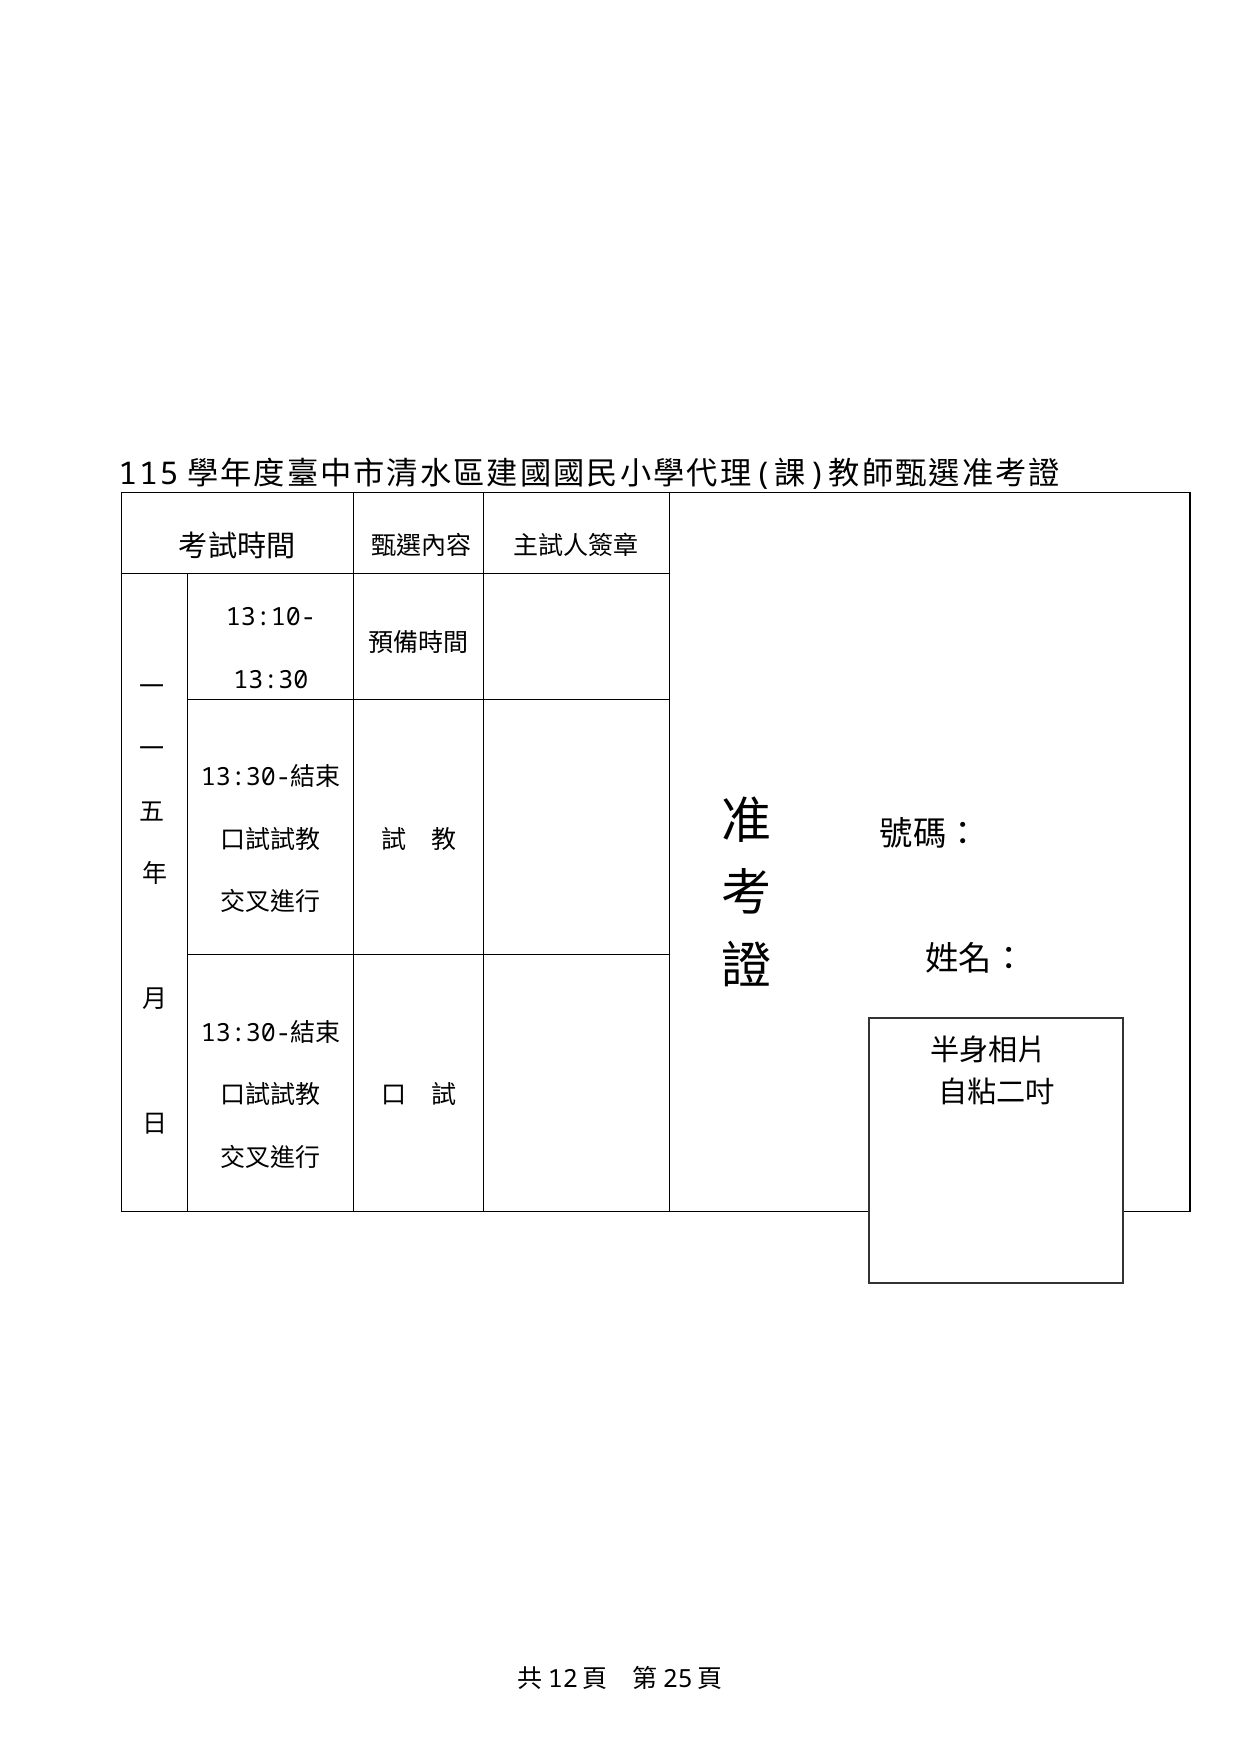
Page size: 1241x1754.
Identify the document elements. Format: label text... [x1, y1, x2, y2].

table_header 號碼： 姓名： [870, 1019, 1122, 1282]
text 115學年度臺中市清水區建國國民小學代理(課)教師甄選准考證 [118, 429, 1122, 492]
table_cell 一 一 五 年 月 日 [122, 574, 187, 1211]
table_cell [484, 574, 669, 699]
table_header 甄選內容 [354, 493, 483, 573]
table_cell 預備時間 [354, 574, 483, 699]
table_cell 13:30-結束 口試試教 交叉進行 [188, 700, 353, 953]
table_header 考試時間 [122, 493, 353, 573]
table_header 號碼： 姓名： [670, 493, 1189, 1211]
table_cell [484, 700, 669, 953]
table_cell 13:30-結束 口試試教 交叉進行 [188, 955, 353, 1211]
table_cell 試 教 [354, 700, 483, 953]
table_header 主試人簽章 [484, 493, 669, 573]
table_cell 13:10-13:30 [188, 574, 353, 699]
table_cell [484, 955, 669, 1211]
table_cell 口 試 [354, 955, 483, 1211]
